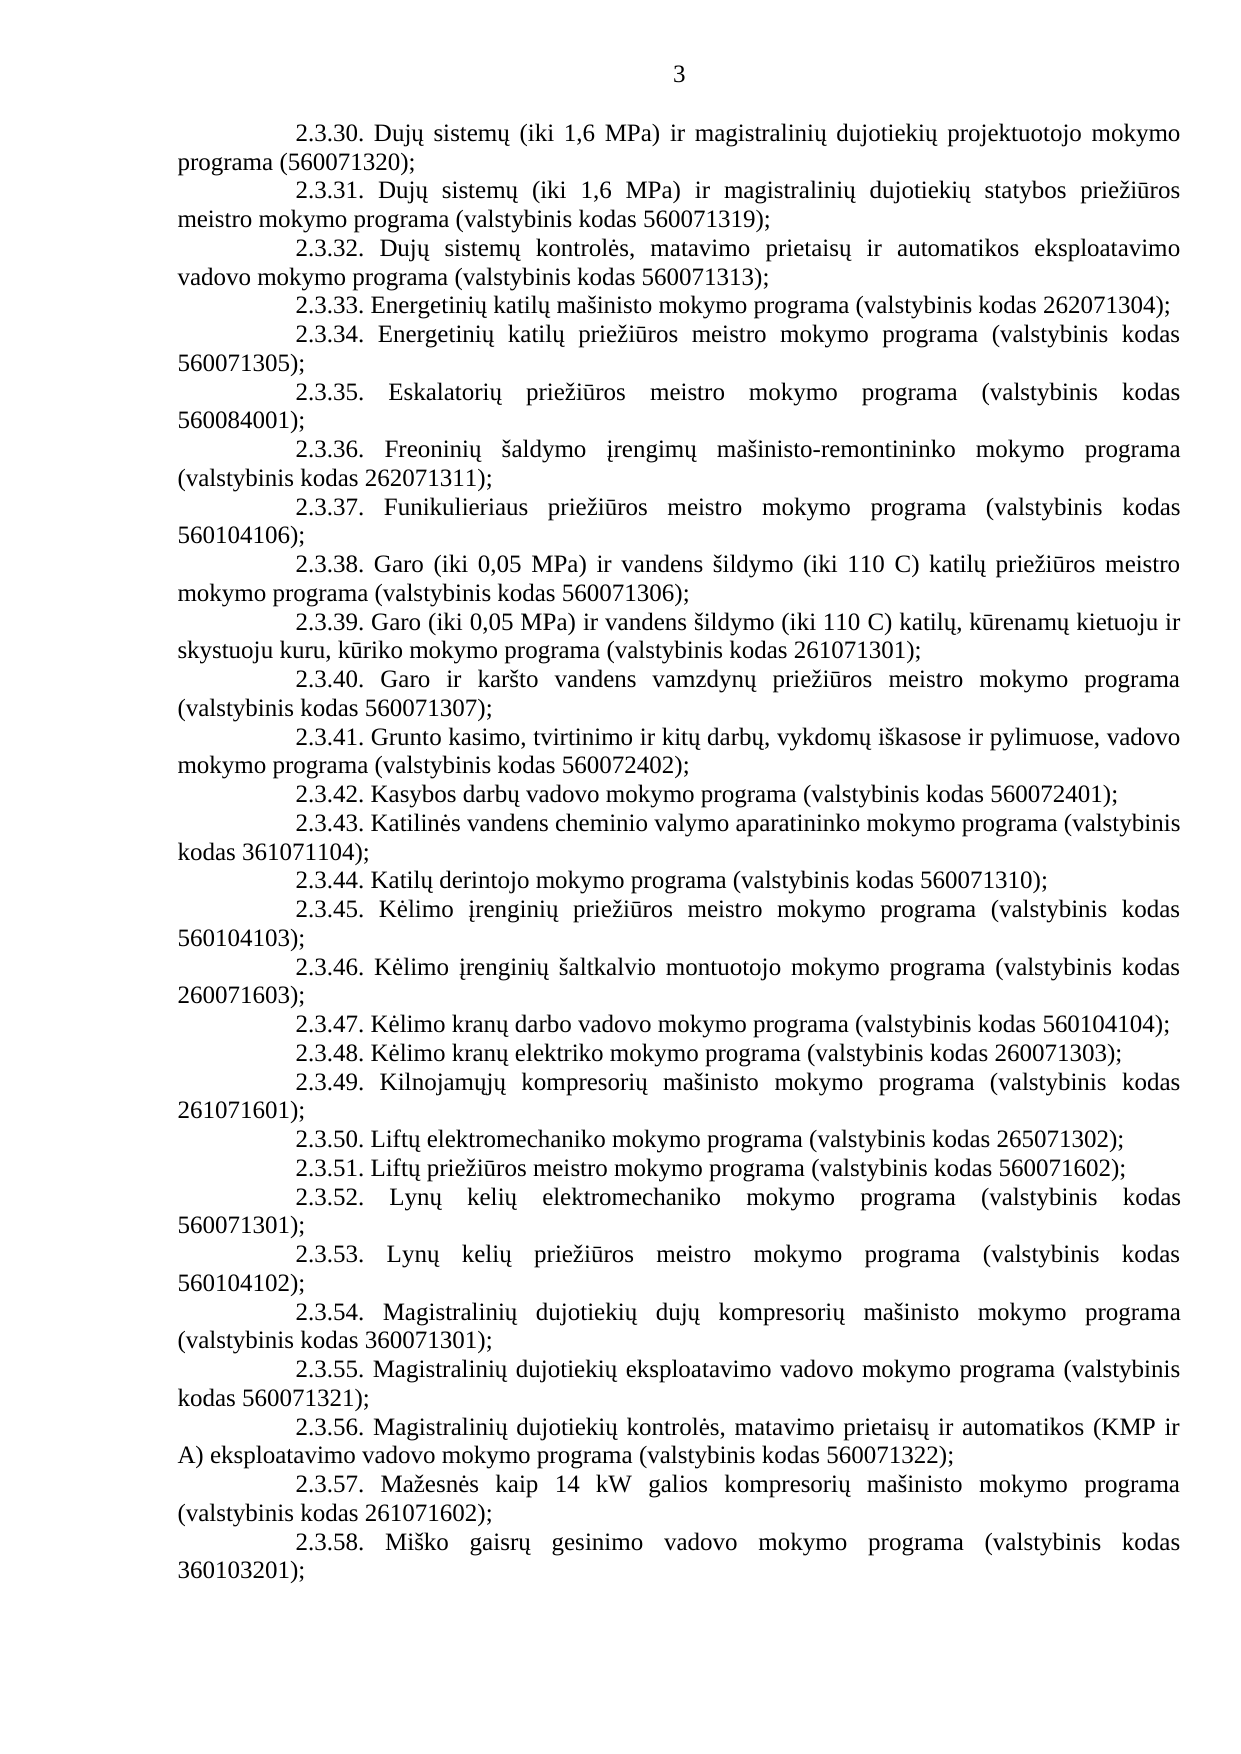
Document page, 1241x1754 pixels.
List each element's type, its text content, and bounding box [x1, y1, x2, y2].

text 2.3.52. Lynų kelių elektromechaniko mokymo programa (valstybinis kodas 560071301); [177, 1182, 1181, 1239]
text 2.3.34. Energetinių katilų priežiūros meistro mokymo programa (valstybinis kodas 560071305); [177, 319, 1181, 377]
text 2.3.51. Liftų priežiūros meistro mokymo programa (valstybinis kodas 560071602); [177, 1153, 1181, 1182]
text 2.3.48. Kėlimo kranų elektriko mokymo programa (valstybinis kodas 260071303); [177, 1038, 1181, 1067]
text 2.3.54. Magistralinių dujotiekių dujų kompresorių mašinisto mokymo programa (valstybinis kodas 360071301); [177, 1297, 1181, 1354]
text 2.3.55. Magistralinių dujotiekių eksploatavimo vadovo mokymo programa (valstybinis kodas 560071321); [177, 1354, 1181, 1412]
text 2.3.33. Energetinių katilų mašinisto mokymo programa (valstybinis kodas 262071304); [177, 291, 1181, 319]
text 2.3.49. Kilnojamųjų kompresorių mašinisto mokymo programa (valstybinis kodas 261071601); [177, 1067, 1181, 1124]
text 2.3.44. Katilų derintojo mokymo programa (valstybinis kodas 560071310); [177, 866, 1181, 894]
text 2.3.47. Kėlimo kranų darbo vadovo mokymo programa (valstybinis kodas 560104104); [177, 1009, 1181, 1038]
text 2.3.42. Kasybos darbų vadovo mokymo programa (valstybinis kodas 560072401); [177, 779, 1181, 808]
text 2.3.46. Kėlimo įrenginių šaltkalvio montuotojo mokymo programa (valstybinis kodas 260071603); [177, 952, 1181, 1009]
text 2.3.43. Katilinės vandens cheminio valymo aparatininko mokymo programa (valstybinis kodas 361071104); [177, 808, 1181, 866]
text 2.3.37. Funikulieriaus priežiūros meistro mokymo programa (valstybinis kodas 560104106); [177, 492, 1181, 549]
text 2.3.32. Dujų sistemų kontrolės, matavimo prietaisų ir automatikos eksploatavimo vadovo mokymo programa (valstybinis kodas 560071313); [177, 233, 1181, 291]
text 2.3.35. Eskalatorių priežiūros meistro mokymo programa (valstybinis kodas 560084001); [177, 377, 1181, 434]
text 2.3.38. Garo (iki 0,05 MPa) ir vandens šildymo (iki 110 C) katilų priežiūros meistro mokymo programa (valstybinis kodas 560071306); [177, 549, 1181, 607]
text 2.3.39. Garo (iki 0,05 MPa) ir vandens šildymo (iki 110 C) katilų, kūrenamų kietuoju ir skystuoju kuru, kūriko mokymo programa (valstybinis kodas 261071301); [177, 607, 1181, 664]
text 2.3.56. Magistralinių dujotiekių kontrolės, matavimo prietaisų ir automatikos (KMP ir A) eksploatavimo vadovo mokymo programa (valstybinis kodas 560071322); [177, 1412, 1181, 1469]
text 2.3.30. Dujų sistemų (iki 1,6 MPa) ir magistralinių dujotiekių projektuotojo mokymo programa (560071320); [177, 118, 1181, 176]
text 2.3.53. Lynų kelių priežiūros meistro mokymo programa (valstybinis kodas 560104102); [177, 1239, 1181, 1297]
text 2.3.50. Liftų elektromechaniko mokymo programa (valstybinis kodas 265071302); [177, 1124, 1181, 1153]
text 2.3.31. Dujų sistemų (iki 1,6 MPa) ir magistralinių dujotiekių statybos priežiūros meistro mokymo programa (valstybinis kodas 560071319); [177, 176, 1181, 233]
text 2.3.36. Freoninių šaldymo įrengimų mašinisto-remontininko mokymo programa (valstybinis kodas 262071311); [177, 434, 1181, 492]
text 2.3.40. Garo ir karšto vandens vamzdynų priežiūros meistro mokymo programa (valstybinis kodas 560071307); [177, 664, 1181, 722]
text 2.3.41. Grunto kasimo, tvirtinimo ir kitų darbų, vykdomų iškasose ir pylimuose, vadovo mokymo programa (valstybinis kodas 560072402); [177, 722, 1181, 779]
text 2.3.58. Miško gaisrų gesinimo vadovo mokymo programa (valstybinis kodas 360103201); [177, 1527, 1181, 1584]
text 2.3.45. Kėlimo įrenginių priežiūros meistro mokymo programa (valstybinis kodas 560104103); [177, 894, 1181, 952]
text 2.3.57. Mažesnės kaip 14 kW galios kompresorių mašinisto mokymo programa (valstybinis kodas 261071602); [177, 1469, 1181, 1527]
